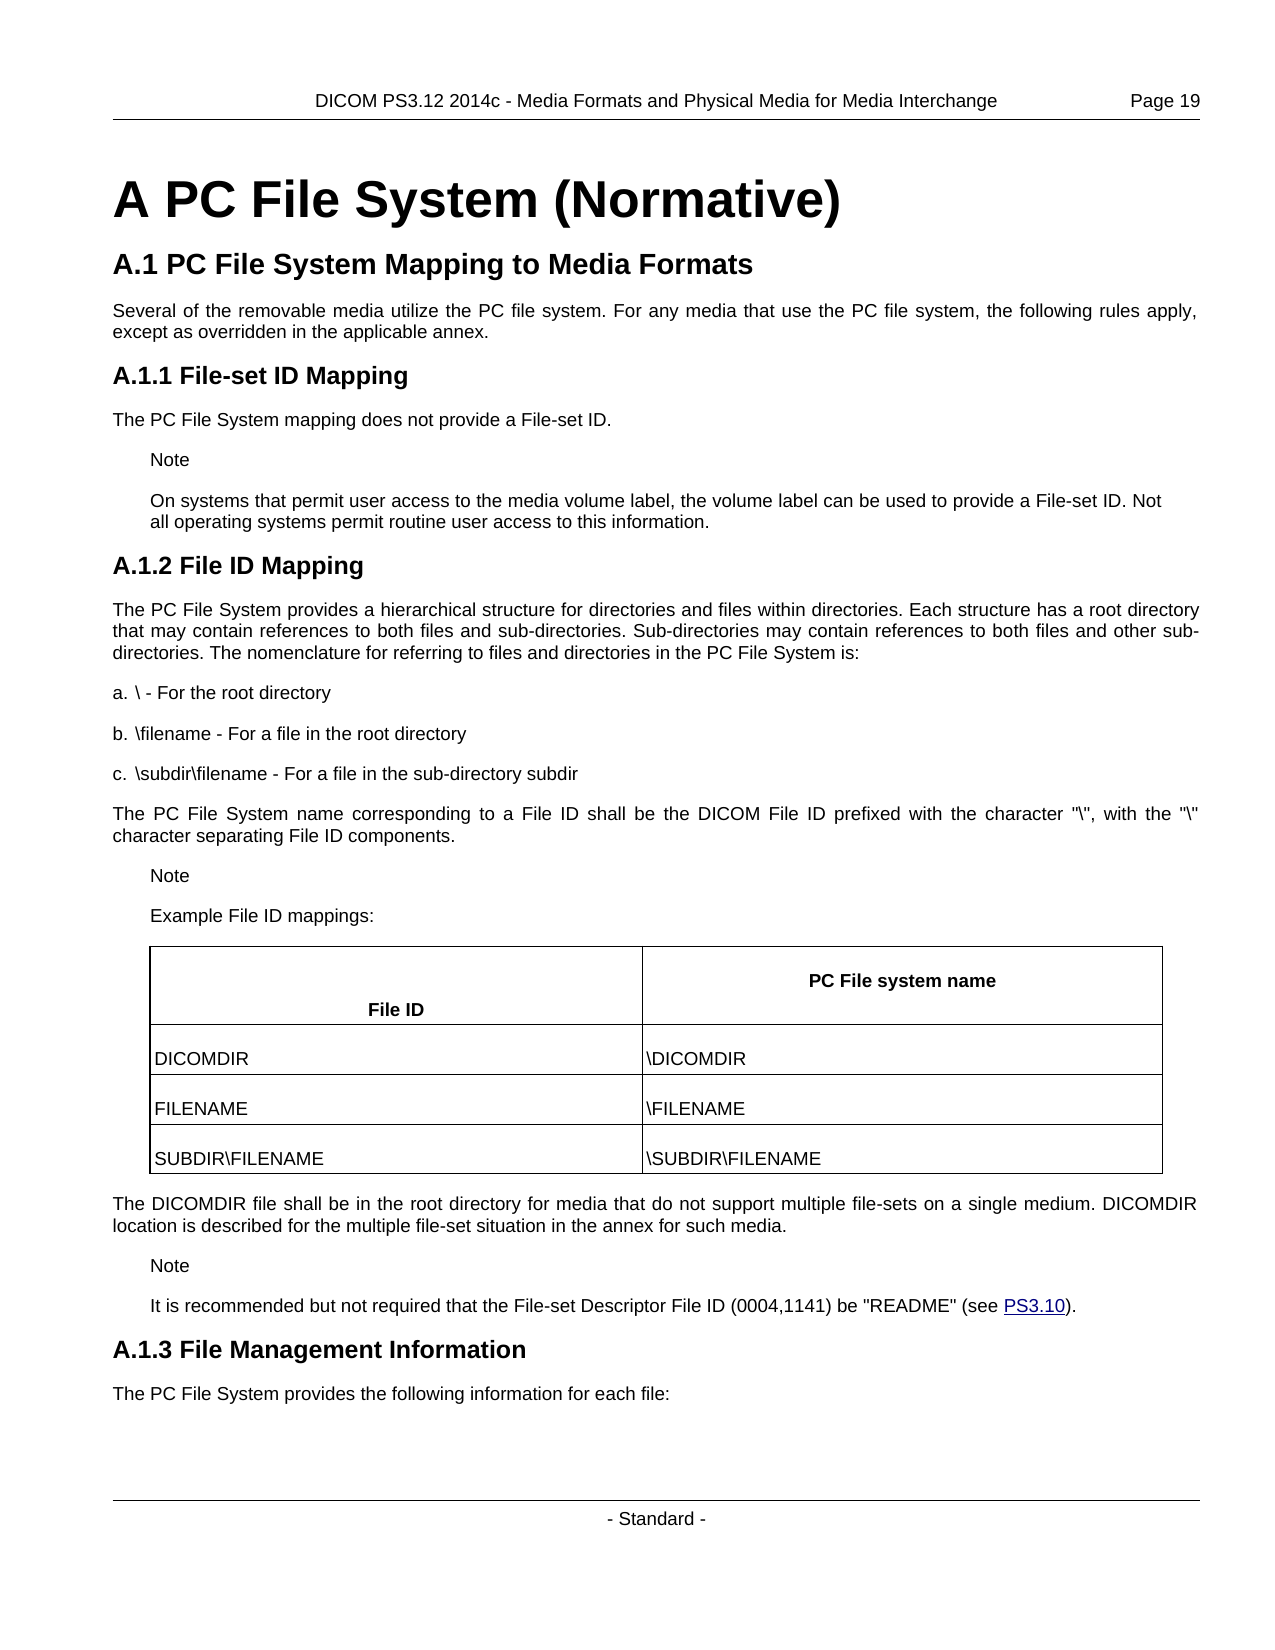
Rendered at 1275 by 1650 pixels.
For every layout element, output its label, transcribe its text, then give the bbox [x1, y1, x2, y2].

text A.1.2 File ID Mapping [112, 551, 1200, 580]
text The PC File System mapping does not provide a File-set ID. [112, 409, 1200, 430]
text The PC File System provides the following information for each file: [112, 1383, 1200, 1404]
text Note [150, 449, 1162, 471]
text A.1.1 File-set ID Mapping [112, 361, 1200, 390]
text The DICOMDIR file shall be in the root directory for media that do not support multiple file-sets on a single medium. DICOMDIR location is described for the multiple file-set situation in the annex for such media. [112, 1193, 1200, 1236]
text It is recommended but not required that the File-set Descriptor File ID (0004,1141) be "README" (see PS3.10). [150, 1295, 1162, 1317]
text The PC File System name corresponding to a File ID shall be the DICOM File ID prefixed with the character "\", with the "\" character separating File ID components. [112, 803, 1200, 846]
list \filename - For a file in the root directory [112, 722, 1200, 744]
text On systems that permit user access to the media volume label, the volume label can be used to provide a File-set ID. Not all operating systems permit routine user access to this information. [150, 489, 1162, 532]
list \ - For the root directory [112, 682, 1200, 704]
table_header File ID [151, 947, 642, 1024]
text The PC File System provides a hierarchical structure for directories and files within directories. Each structure has a root directory that may contain references to both files and sub-directories. Sub-directories may contain references to both files and other sub-directories. The nomenclature for referring to files and directories in the PC File System is: [112, 599, 1200, 663]
table_cell \FILENAME [643, 1075, 1162, 1123]
text Several of the removable media utilize the PC file system. For any media that use the PC file system, the following rules apply, except as overridden in the applicable annex. [112, 299, 1200, 342]
table_header PC File system name [643, 947, 1162, 1024]
table_cell DICOMDIR [151, 1025, 642, 1074]
text A.1.3 File Management Information [112, 1335, 1200, 1364]
table_cell SUBDIR\FILENAME [151, 1125, 642, 1173]
table_cell \DICOMDIR [643, 1025, 1162, 1074]
text A PC File System (Normative) [112, 169, 1200, 228]
text Example File ID mappings: [150, 905, 1162, 927]
table_cell FILENAME [151, 1075, 642, 1123]
text A.1 PC File System Mapping to Media Formats [112, 247, 1200, 281]
list \subdir\filename - For a file in the sub-directory subdir [112, 763, 1200, 784]
text Note [150, 1255, 1162, 1276]
text Note [150, 865, 1162, 887]
table_cell \SUBDIR\FILENAME [643, 1125, 1162, 1173]
